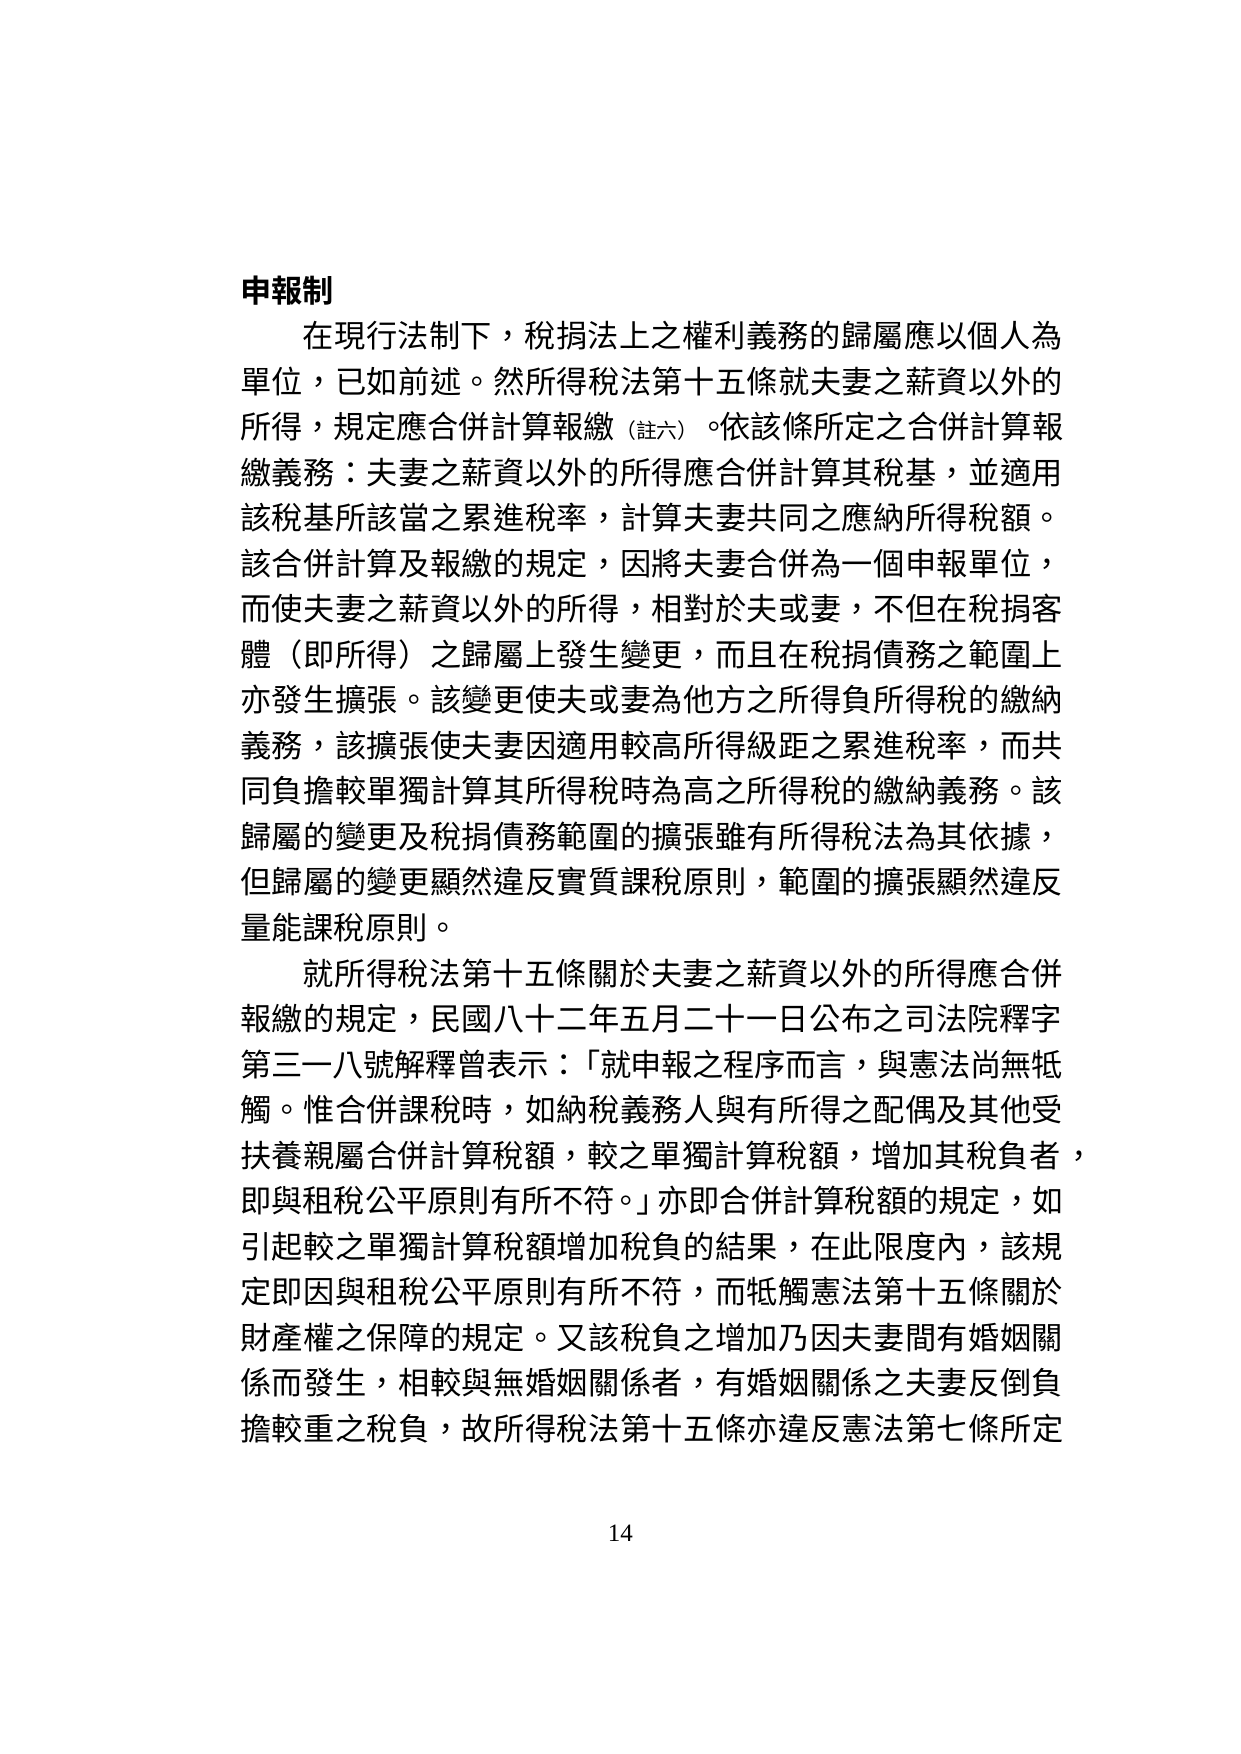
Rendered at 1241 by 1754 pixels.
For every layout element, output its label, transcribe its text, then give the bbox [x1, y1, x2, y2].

text 在現行法制下，稅捐法上之權利義務的歸屬應以個人為單位，已如前述。然所得稅法第十五條就夫妻之薪資以外的所得，規定應合併計算報繳（註六）。依該條所定之合併計算報繳義務：夫妻之薪資以外的所得應合併計算其稅基，並適用該稅基所該當之累進稅率，計算夫妻共同之應納所得稅額。該合併計算及報繳的規定，因將夫妻合併為一個申報單位，而使夫妻之薪資以外的所得，相對於夫或妻，不但在稅捐客體（即所得）之歸屬上發生變更，而且在稅捐債務之範圍上亦發生擴張。該變更使夫或妻為他方之所得負所得稅的繳納義務，該擴張使夫妻因適用較高所得級距之累進稅率，而共同負擔較單獨計算其所得稅時為高之所得稅的繳納義務。該歸屬的變更及稅捐債務範圍的擴張雖有所得稅法為其依據，但歸屬的變更顯然違反實質課稅原則，範圍的擴張顯然違反量能課稅原則。 [240, 311, 1063, 949]
text 就所得稅法第十五條關於夫妻之薪資以外的所得應合併報繳的規定，民國八十二年五月二十一日公布之司法院釋字第三一八號解釋曾表示：「就申報之程序而言，與憲法尚無牴觸。惟合併課稅時，如納稅義務人與有所得之配偶及其他受扶養親屬合併計算稅額，較之單獨計算稅額，增加其稅負者，即與租稅公平原則有所不符。」亦即合併計算稅額的規定，如引起較之單獨計算稅額增加稅負的結果，在此限度內，該規定即因與租稅公平原則有所不符，而牴觸憲法第十五條關於財產權之保障的規定。又該稅負之增加乃因夫妻間有婚姻關係而發生，相較與無婚姻關係者，有婚姻關係之夫妻反倒負擔較重之稅負，故所得稅法第十五條亦違反憲法第七條所定之平等原則。從而，該號解釋指示：「主管機關仍宜隨時斟酌相關法律及社會經濟情況，檢討改進。」自該號解釋於民國八十二年五月公布起至今，歷時已近十九年。在該期間主管機關就該條規定之改進進度仍不符人民之期待，是而有本件聲請案之提起。 [240, 949, 1063, 1449]
text 申報制 [177, 266, 1063, 311]
